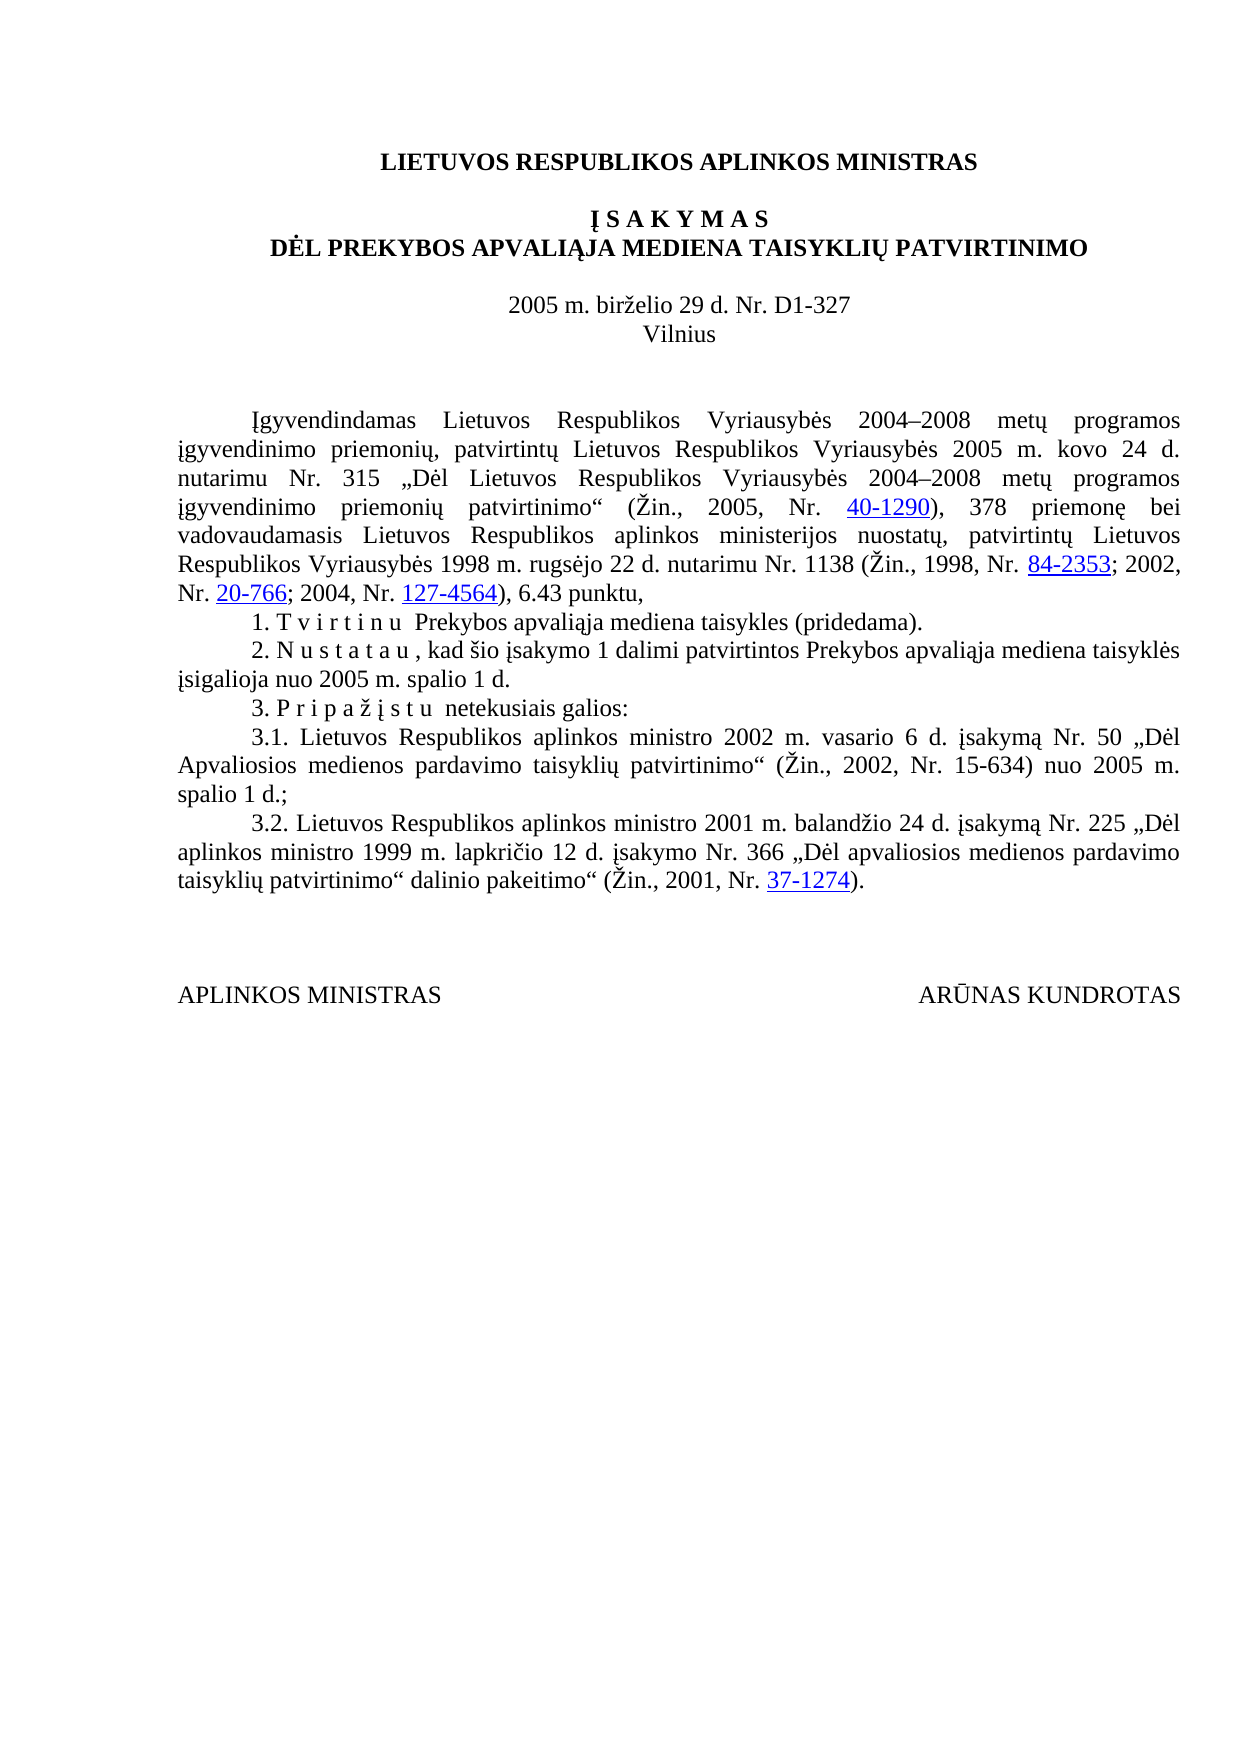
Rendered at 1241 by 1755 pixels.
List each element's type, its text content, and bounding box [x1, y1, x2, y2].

text 3.2. Lietuvos Respublikos aplinkos ministro 2001 m. balandžio 24 d. įsakymą Nr. 225 „Dėl aplinkos ministro 1999 m. lapkričio 12 d. įsakymo Nr. 366 „Dėl apvaliosios medienos pardavimo taisyklių patvirtinimo“ dalinio pakeitimo“ (Žin., 2001, Nr. 37-1274). [177, 808, 1181, 894]
text 3. Pripažįstu netekusiais galios: [177, 693, 1181, 722]
text 2. Nustatau, kad šio įsakymo 1 dalimi patvirtintos Prekybos apvaliąja mediena taisyklės įsigalioja nuo 2005 m. spalio 1 d. [177, 636, 1181, 693]
text APLINKOS MINISTRAS ARŪNAS KUNDROTAS [177, 981, 1181, 1009]
text 2005 m. birželio 29 d. Nr. D1-327 [177, 291, 1181, 319]
text LIETUVOS RESPUBLIKOS APLINKOS MINISTRAS [177, 147, 1181, 176]
text Vilnius [177, 319, 1181, 348]
text 1. Tvirtinu Prekybos apvaliąja mediena taisykles (pridedama). [177, 607, 1181, 636]
text Į S A K Y M A S [177, 204, 1181, 233]
text 3.1. Lietuvos Respublikos aplinkos ministro 2002 m. vasario 6 d. įsakymą Nr. 50 „Dėl Apvaliosios medienos pardavimo taisyklių patvirtinimo“ (Žin., 2002, Nr. 15-634) nuo 2005 m. spalio 1 d.; [177, 722, 1181, 808]
text Įgyvendindamas Lietuvos Respublikos Vyriausybės 2004–2008 metų programos įgyvendinimo priemonių, patvirtintų Lietuvos Respublikos Vyriausybės 2005 m. kovo 24 d. nutarimu Nr. 315 „Dėl Lietuvos Respublikos Vyriausybės 2004–2008 metų programos įgyvendinimo priemonių patvirtinimo“ (Žin., 2005, Nr. 40-1290), 378 priemonę bei vadovaudamasis Lietuvos Respublikos aplinkos ministerijos nuostatų, patvirtintų Lietuvos Respublikos Vyriausybės 1998 m. rugsėjo 22 d. nutarimu Nr. 1138 (Žin., 1998, Nr. 84-2353; 2002, Nr. 20-766; 2004, Nr. 127-4564), 6.43 punktu, [177, 406, 1181, 607]
text DĖL PREKYBOS APVALIĄJA MEDIENA TAISYKLIŲ PATVIRTINIMO [177, 233, 1181, 262]
